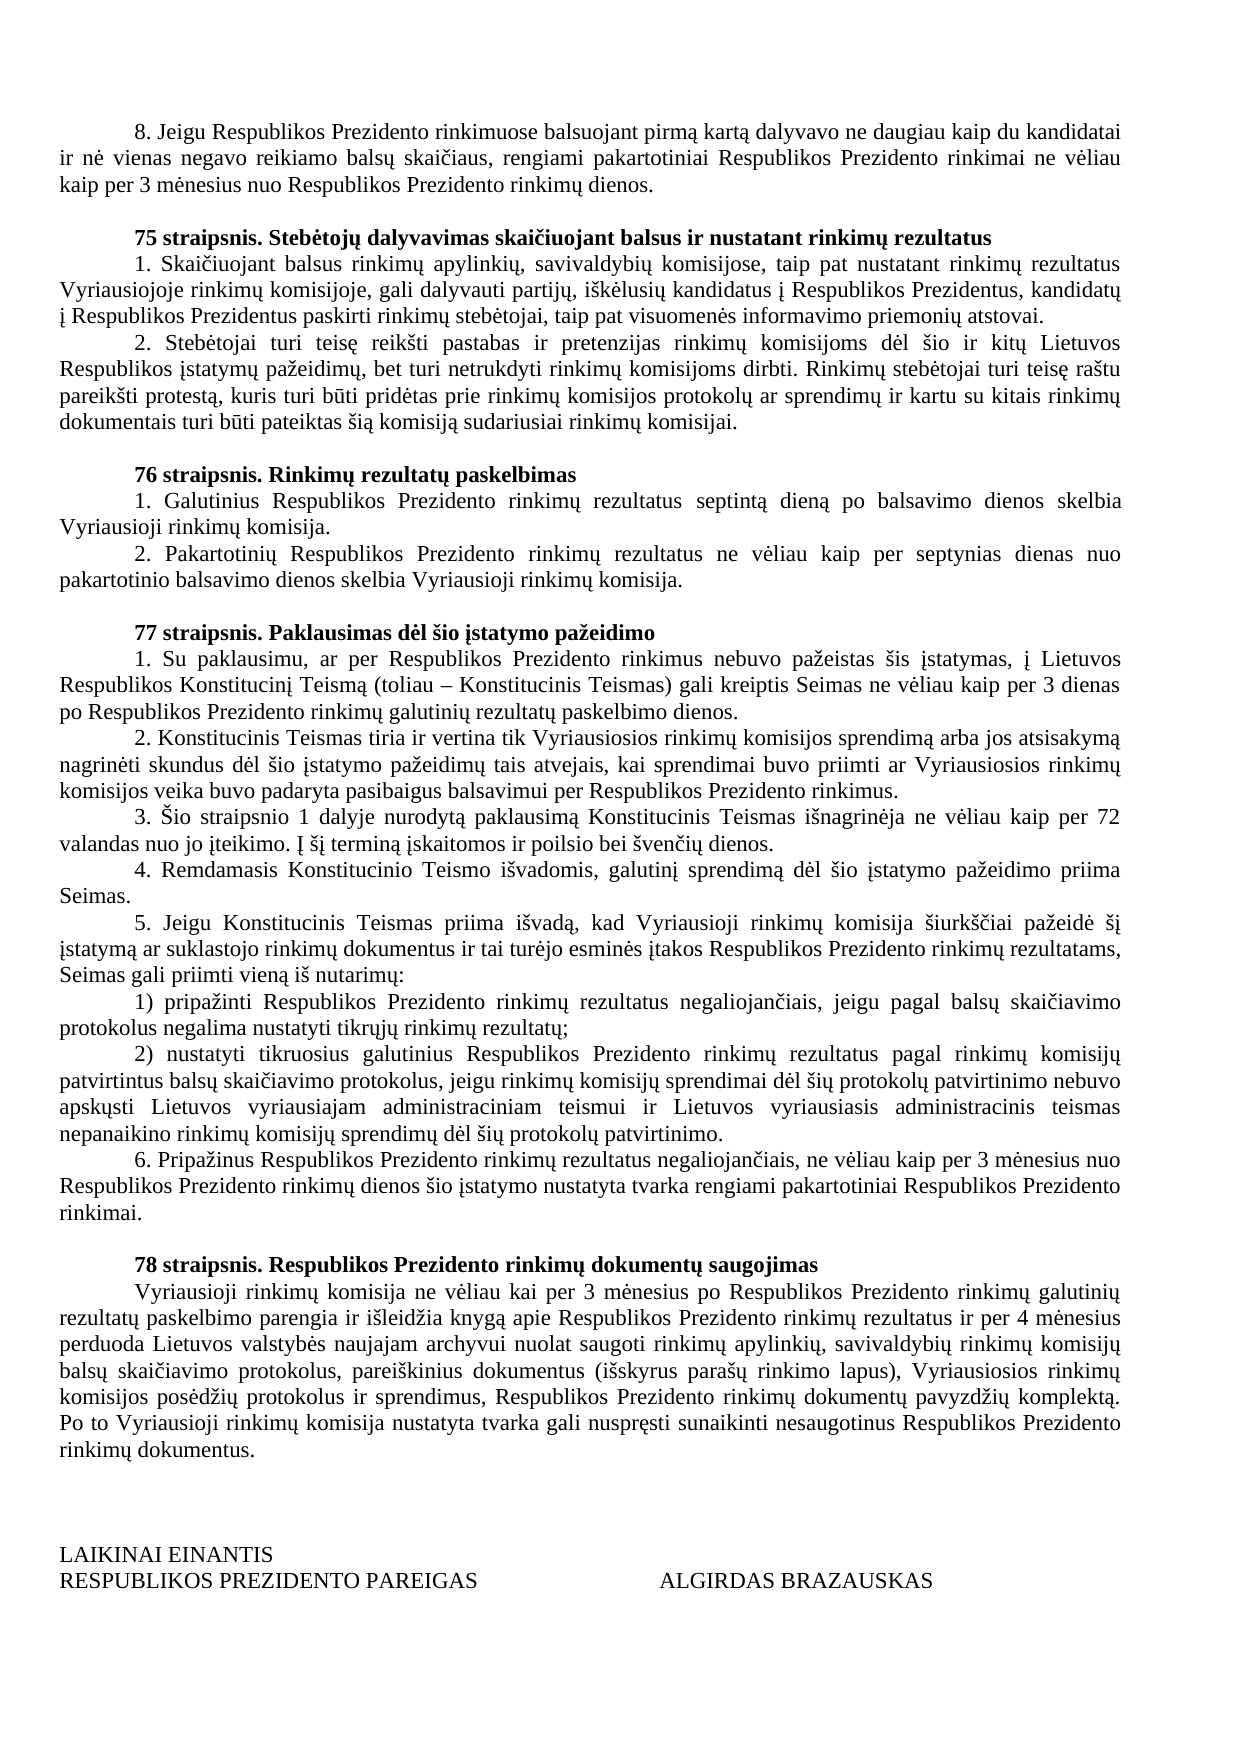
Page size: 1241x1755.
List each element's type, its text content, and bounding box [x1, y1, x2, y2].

text 1. Su paklausimu, ar per Respublikos Prezidento rinkimus nebuvo pažeistas šis įstatymas, į Lietuvos Respublikos Konstitucinį Teismą (toliau – Konstitucinis Teismas) gali kreiptis Seimas ne vėliau kaip per 3 dienas po Respublikos Prezidento rinkimų galutinių rezultatų paskelbimo dienos. [59, 645, 1122, 724]
text 76 straipsnis. Rinkimų rezultatų paskelbimas [59, 461, 1122, 487]
text LAIKINAI EINANTIS [59, 1541, 1122, 1568]
text 77 straipsnis. Paklausimas dėl šio įstatymo pažeidimo [59, 619, 1122, 645]
text 1. Skaičiuojant balsus rinkimų apylinkių, savivaldybių komisijose, taip pat nustatant rinkimų rezultatus Vyriausiojoje rinkimų komisijoje, gali dalyvauti partijų, iškėlusių kandidatus į Respublikos Prezidentus, kandidatų į Respublikos Prezidentus paskirti rinkimų stebėtojai, taip pat visuomenės informavimo priemonių atstovai. [59, 250, 1122, 329]
text Vyriausioji rinkimų komisija ne vėliau kai per 3 mėnesius po Respublikos Prezidento rinkimų galutinių rezultatų paskelbimo parengia ir išleidžia knygą apie Respublikos Prezidento rinkimų rezultatus ir per 4 mėnesius perduoda Lietuvos valstybės naujajam archyvui nuolat saugoti rinkimų apylinkių, savivaldybių rinkimų komisijų balsų skaičiavimo protokolus, pareiškinius dokumentus (išskyrus parašų rinkimo lapus), Vyriausiosios rinkimų komisijos posėdžių protokolus ir sprendimus, Respublikos Prezidento rinkimų dokumentų pavyzdžių komplektą. Po to Vyriausioji rinkimų komisija nustatyta tvarka gali nuspręsti sunaikinti nesaugotinus Respublikos Prezidento rinkimų dokumentus. [59, 1278, 1122, 1462]
text 4. Remdamasis Konstitucinio Teismo išvadomis, galutinį sprendimą dėl šio įstatymo pažeidimo priima Seimas. [59, 856, 1122, 909]
text 8. Jeigu Respublikos Prezidento rinkimuose balsuojant pirmą kartą dalyvavo ne daugiau kaip du kandidatai ir nė vienas negavo reikiamo balsų skaičiaus, rengiami pakartotiniai Respublikos Prezidento rinkimai ne vėliau kaip per 3 mėnesius nuo Respublikos Prezidento rinkimų dienos. [59, 118, 1122, 197]
text 2) nustatyti tikruosius galutinius Respublikos Prezidento rinkimų rezultatus pagal rinkimų komisijų patvirtintus balsų skaičiavimo protokolus, jeigu rinkimų komisijų sprendimai dėl šių protokolų patvirtinimo nebuvo apskųsti Lietuvos vyriausiajam administraciniam teismui ir Lietuvos vyriausiasis administracinis teismas nepanaikino rinkimų komisijų sprendimų dėl šių protokolų patvirtinimo. [59, 1041, 1122, 1146]
text 1. Galutinius Respublikos Prezidento rinkimų rezultatus septintą dieną po balsavimo dienos skelbia Vyriausioji rinkimų komisija. [59, 487, 1122, 540]
text 2. Stebėtojai turi teisę reikšti pastabas ir pretenzijas rinkimų komisijoms dėl šio ir kitų Lietuvos Respublikos įstatymų pažeidimų, bet turi netrukdyti rinkimų komisijoms dirbti. Rinkimų stebėtojai turi teisę raštu pareikšti protestą, kuris turi būti pridėtas prie rinkimų komisijos protokolų ar sprendimų ir kartu su kitais rinkimų dokumentais turi būti pateiktas šią komisiją sudariusiai rinkimų komisijai. [59, 329, 1122, 434]
text 5. Jeigu Konstitucinis Teismas priima išvadą, kad Vyriausioji rinkimų komisija šiurkščiai pažeidė šį įstatymą ar suklastojo rinkimų dokumentus ir tai turėjo esminės įtakos Respublikos Prezidento rinkimų rezultatams, Seimas gali priimti vieną iš nutarimų: [59, 909, 1122, 988]
text 2. Konstitucinis Teismas tiria ir vertina tik Vyriausiosios rinkimų komisijos sprendimą arba jos atsisakymą nagrinėti skundus dėl šio įstatymo pažeidimų tais atvejais, kai sprendimai buvo priimti ar Vyriausiosios rinkimų komisijos veika buvo padaryta pasibaigus balsavimui per Respublikos Prezidento rinkimus. [59, 724, 1122, 803]
text 1) pripažinti Respublikos Prezidento rinkimų rezultatus negaliojančiais, jeigu pagal balsų skaičiavimo protokolus negalima nustatyti tikrųjų rinkimų rezultatų; [59, 988, 1122, 1041]
text 2. Pakartotinių Respublikos Prezidento rinkimų rezultatus ne vėliau kaip per septynias dienas nuo pakartotinio balsavimo dienos skelbia Vyriausioji rinkimų komisija. [59, 540, 1122, 592]
text 3. Šio straipsnio 1 dalyje nurodytą paklausimą Konstitucinis Teismas išnagrinėja ne vėliau kaip per 72 valandas nuo jo įteikimo. Į šį terminą įskaitomos ir poilsio bei švenčių dienos. [59, 803, 1122, 856]
text RESPUBLIKOS PREZIDENTO PAREIGAS ALGIRDAS BRAZAUSKAS [59, 1568, 1122, 1594]
text 78 straipsnis. Respublikos Prezidento rinkimų dokumentų saugojimas [59, 1251, 1122, 1278]
text 6. Pripažinus Respublikos Prezidento rinkimų rezultatus negaliojančiais, ne vėliau kaip per 3 mėnesius nuo Respublikos Prezidento rinkimų dienos šio įstatymo nustatyta tvarka rengiami pakartotiniai Respublikos Prezidento rinkimai. [59, 1146, 1122, 1225]
text 75 straipsnis. Stebėtojų dalyvavimas skaičiuojant balsus ir nustatant rinkimų rezultatus [134, 223, 1122, 250]
